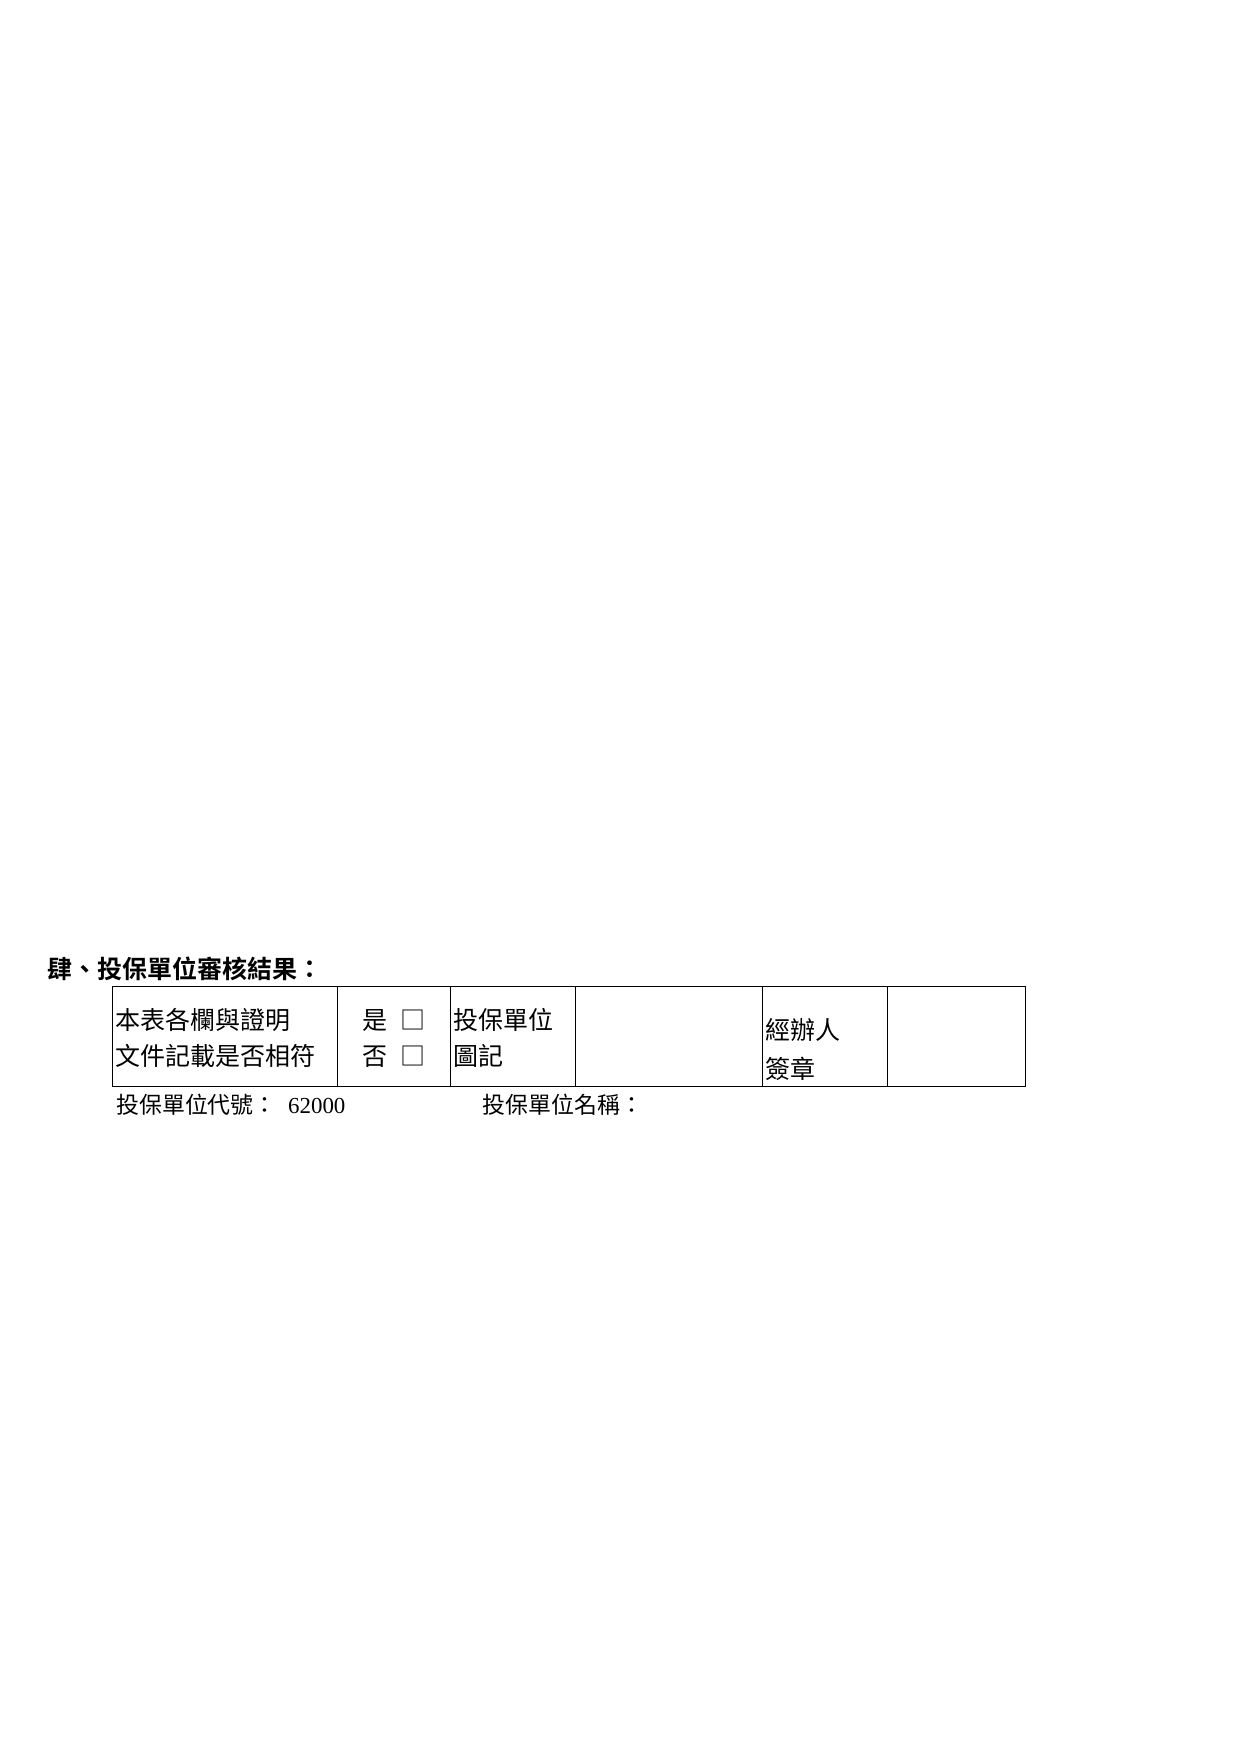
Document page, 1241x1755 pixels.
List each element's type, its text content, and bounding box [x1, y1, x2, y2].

table_header 投保單位圖記 [451, 987, 575, 1086]
table_header 經辦人 簽章 [763, 987, 887, 1086]
table_header [576, 987, 762, 1086]
table_header 是 □ 否 □ [338, 987, 450, 1086]
text 肆、投保單位審核結果： [47, 950, 1193, 986]
table_header 本表各欄與證明 文件記載是否相符 [113, 987, 337, 1086]
text 投保單位代號： 62000 投保單位名稱： [47, 1087, 1193, 1120]
table_header [888, 987, 1025, 1086]
